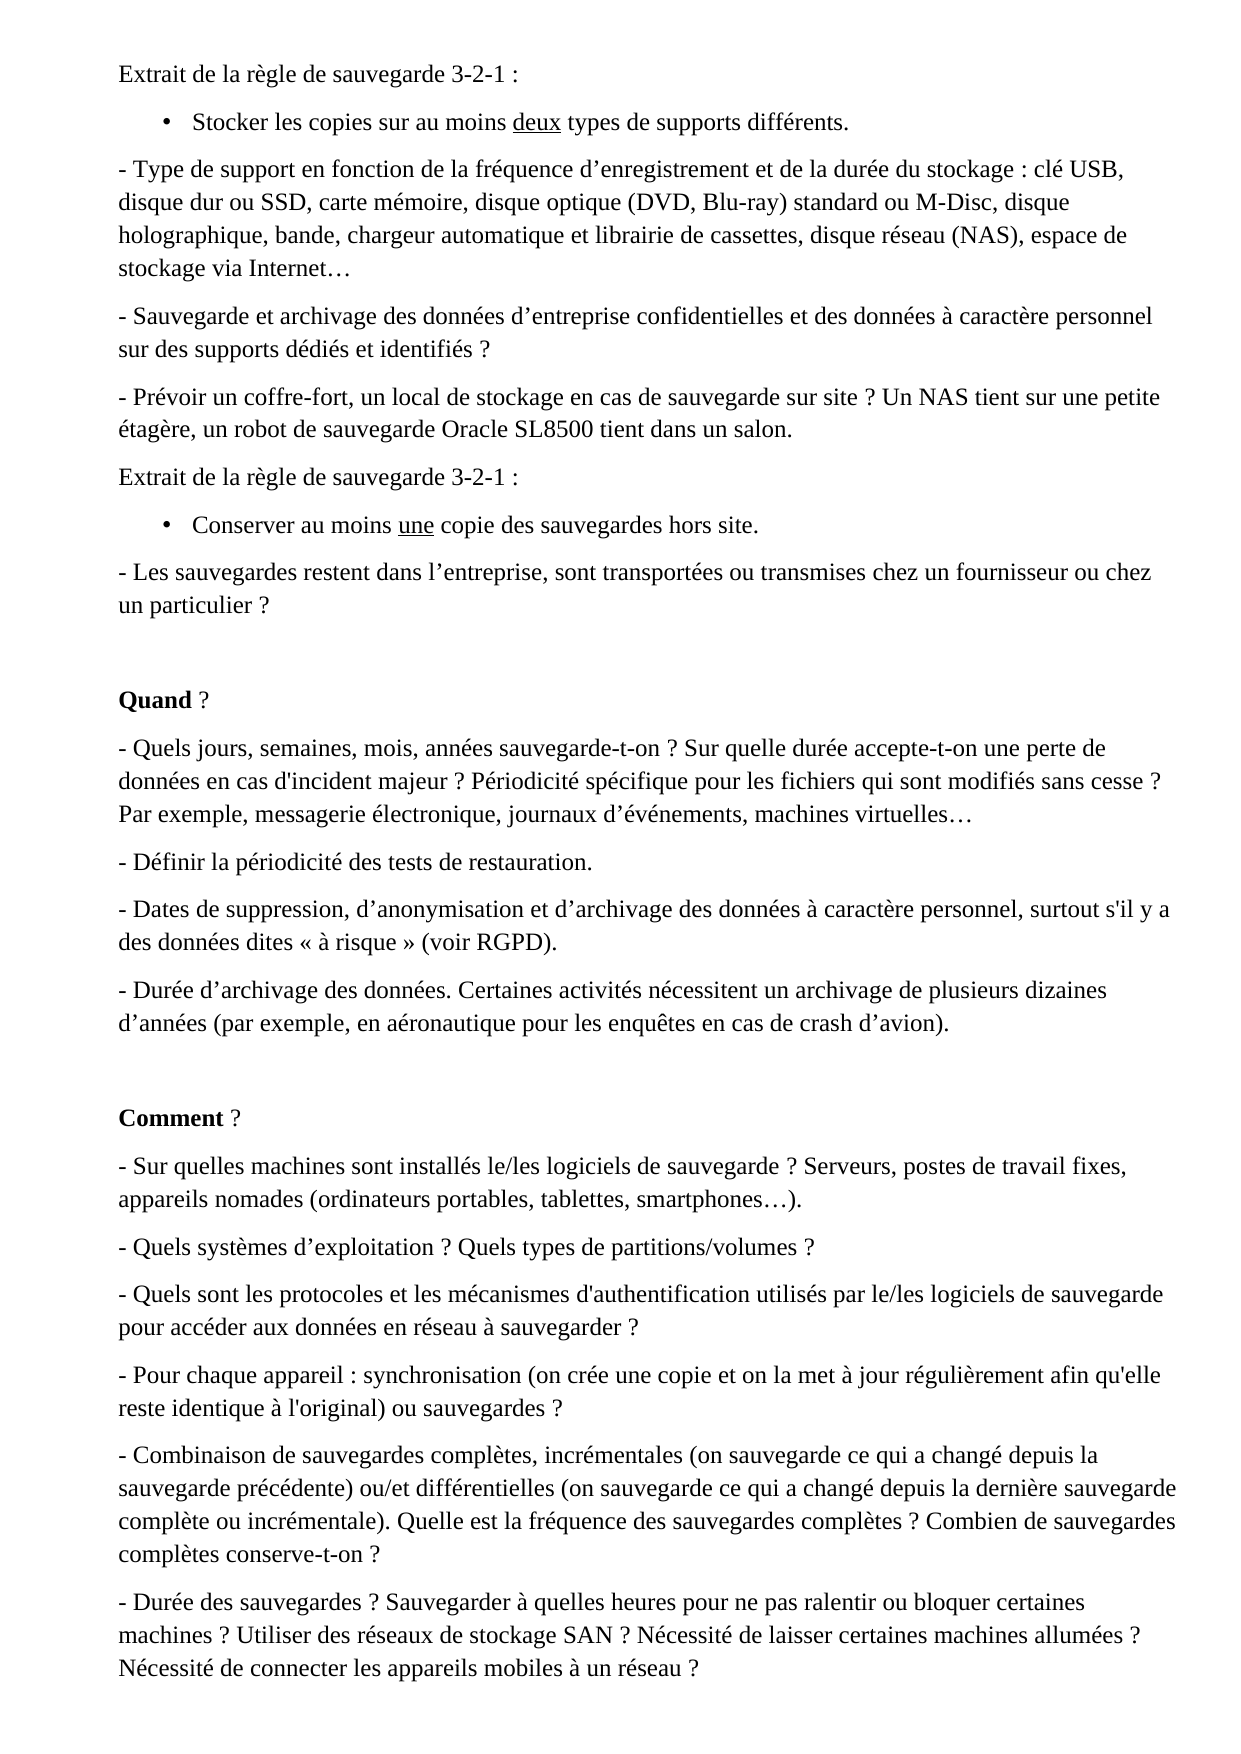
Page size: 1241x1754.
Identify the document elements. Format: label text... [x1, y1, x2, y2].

text - Type de support en fonction de la fréquence d’enregistrement et de la durée du stockage : clé USB, disque dur ou SSD, carte mémoire, disque optique (DVD, Blu-ray) standard ou M-Disc, disque holographique, bande, chargeur automatique et librairie de cassettes, disque réseau (NAS), espace de stockage via Internet… [118, 154, 1181, 282]
list Stocker les copies sur au moins deux types de supports différents. [162, 107, 1181, 135]
text Comment ? [118, 1103, 1181, 1132]
text - Combinaison de sauvegardes complètes, incrémentales (on sauvegarde ce qui a changé depuis la sauvegarde précédente) ou/et différentielles (on sauvegarde ce qui a changé depuis la dernière sauvegarde complète ou incrémentale). Quelle est la fréquence des sauvegardes complètes ? Combien de sauvegardes complètes conserve-t-on ? [118, 1440, 1181, 1568]
text - Durée des sauvegardes ? Sauvegarder à quelles heures pour ne pas ralentir ou bloquer certaines machines ? Utiliser des réseaux de stockage SAN ? Nécessité de laisser certaines machines allumées ? Nécessité de connecter les appareils mobiles à un réseau ? [118, 1587, 1181, 1682]
text - Sauvegarde et archivage des données d’entreprise confidentielles et des données à caractère personnel sur des supports dédiés et identifiés ? [118, 301, 1181, 363]
text - Dates de suppression, d’anonymisation et d’archivage des données à caractère personnel, surtout s'il y a des données dites « à risque » (voir RGPD). [118, 894, 1181, 956]
text - Quels jours, semaines, mois, années sauvegarde-t-on ? Sur quelle durée accepte-t-on une perte de données en cas d'incident majeur ? Périodicité spécifique pour les fichiers qui sont modifiés sans cesse ? Par exemple, messagerie électronique, journaux d’événements, machines virtuelles… [118, 733, 1181, 828]
text - Pour chaque appareil : synchronisation (on crée une copie et on la met à jour régulièrement afin qu'elle reste identique à l'original) ou sauvegardes ? [118, 1360, 1181, 1422]
text - Quels sont les protocoles et les mécanismes d'authentification utilisés par le/les logiciels de sauvegarde pour accéder aux données en réseau à sauvegarder ? [118, 1279, 1181, 1341]
text - Sur quelles machines sont installés le/les logiciels de sauvegarde ? Serveurs, postes de travail fixes, appareils nomades (ordinateurs portables, tablettes, smartphones…). [118, 1151, 1181, 1213]
text - Durée d’archivage des données. Certaines activités nécessitent un archivage de plusieurs dizaines d’années (par exemple, en aéronautique pour les enquêtes en cas de crash d’avion). [118, 975, 1181, 1037]
text Extrait de la règle de sauvegarde 3-2-1 : [118, 59, 1181, 88]
text - Les sauvegardes restent dans l’entreprise, sont transportées ou transmises chez un fournisseur ou chez un particulier ? [118, 557, 1181, 619]
list Conserver au moins une copie des sauvegardes hors site. [162, 510, 1181, 538]
text Quand ? [118, 686, 1181, 714]
text - Prévoir un coffre-fort, un local de stockage en cas de sauvegarde sur site ? Un NAS tient sur une petite étagère, un robot de sauvegarde Oracle SL8500 tient dans un salon. [118, 382, 1181, 443]
text - Définir la périodicité des tests de restauration. [118, 847, 1181, 876]
text - Quels systèmes d’exploitation ? Quels types de partitions/volumes ? [118, 1232, 1181, 1260]
text Extrait de la règle de sauvegarde 3-2-1 : [118, 462, 1181, 491]
